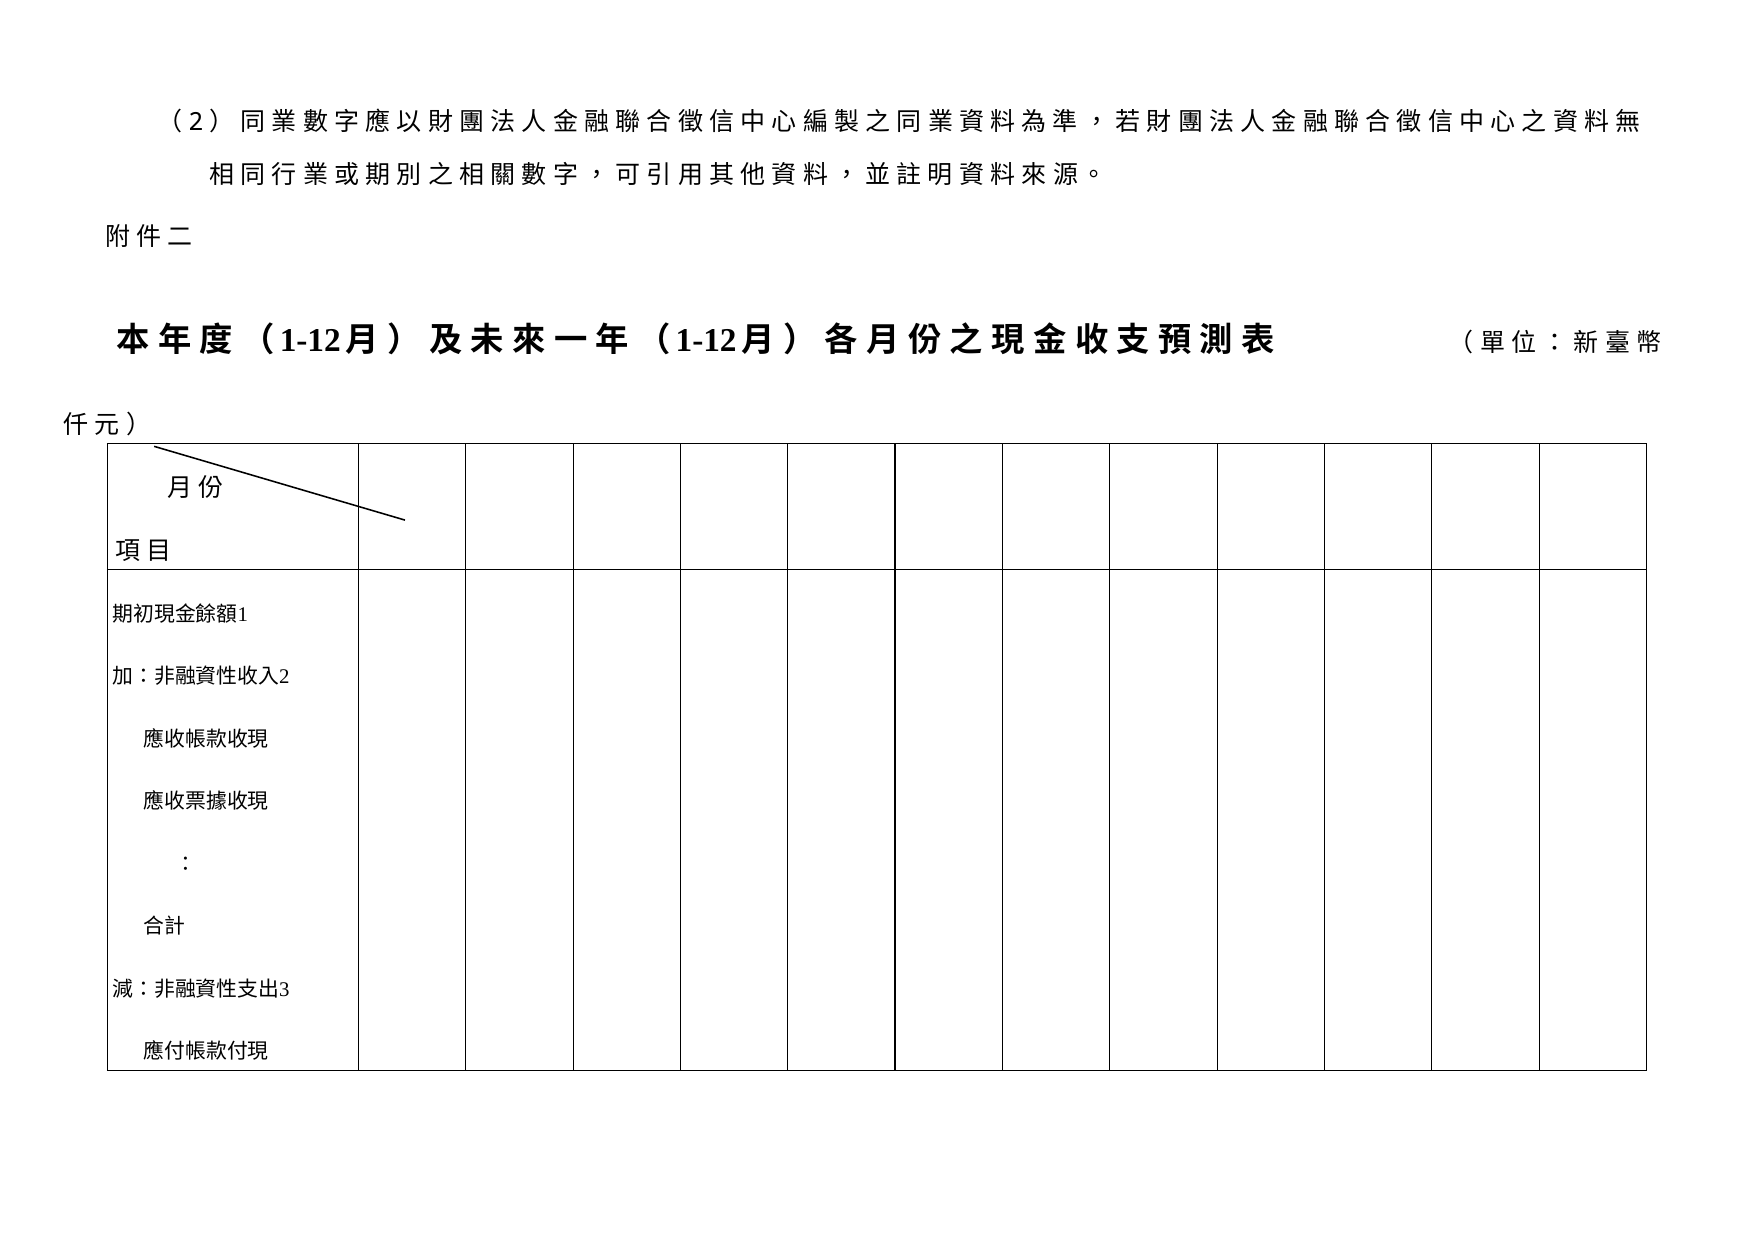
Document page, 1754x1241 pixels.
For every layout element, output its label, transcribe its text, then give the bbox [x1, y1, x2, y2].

table_header [574, 444, 680, 569]
table_cell [896, 570, 1002, 1070]
table_header [1218, 444, 1324, 569]
table_header [1540, 444, 1646, 569]
table_header [681, 444, 787, 569]
table_cell [1540, 570, 1646, 1070]
table_header [896, 444, 1002, 569]
table_header [359, 444, 465, 569]
table_cell [1218, 570, 1324, 1070]
table_cell [359, 570, 465, 1070]
table_cell [1325, 570, 1431, 1070]
table_header [788, 444, 894, 569]
text （2）同業數字應以財團法人金融聯合徵信中心編製之同業資料為準，若財團法人金融聯合徵信中心之資料無相同行業或期別之相關數字，可引用其他資料，並註明資料來源。 [96, 68, 1664, 193]
table_header [1432, 444, 1539, 569]
table_cell [1432, 570, 1539, 1070]
table_header [1110, 444, 1217, 569]
table_cell [788, 570, 894, 1070]
text 本年度（1-12月）及未來一年（1-12月）各月份之現金收支預測表 （單位：新臺幣仟元） [60, 256, 1664, 443]
table_header 月份 項目 [108, 444, 358, 569]
table_cell [681, 570, 787, 1070]
table_cell [1003, 570, 1109, 1070]
text 附件二 [60, 193, 1664, 256]
table_header [466, 444, 573, 569]
table_header [1003, 444, 1109, 569]
table_cell [1110, 570, 1217, 1070]
table_cell [574, 570, 680, 1070]
table_cell 期初現金餘額1 加：非融資性收入2 應收帳款收現 應收票據收現 ： 合計 減：非融資性支出3 應付帳款付現 [108, 570, 358, 1070]
table_cell [466, 570, 573, 1070]
table_header [1325, 444, 1431, 569]
